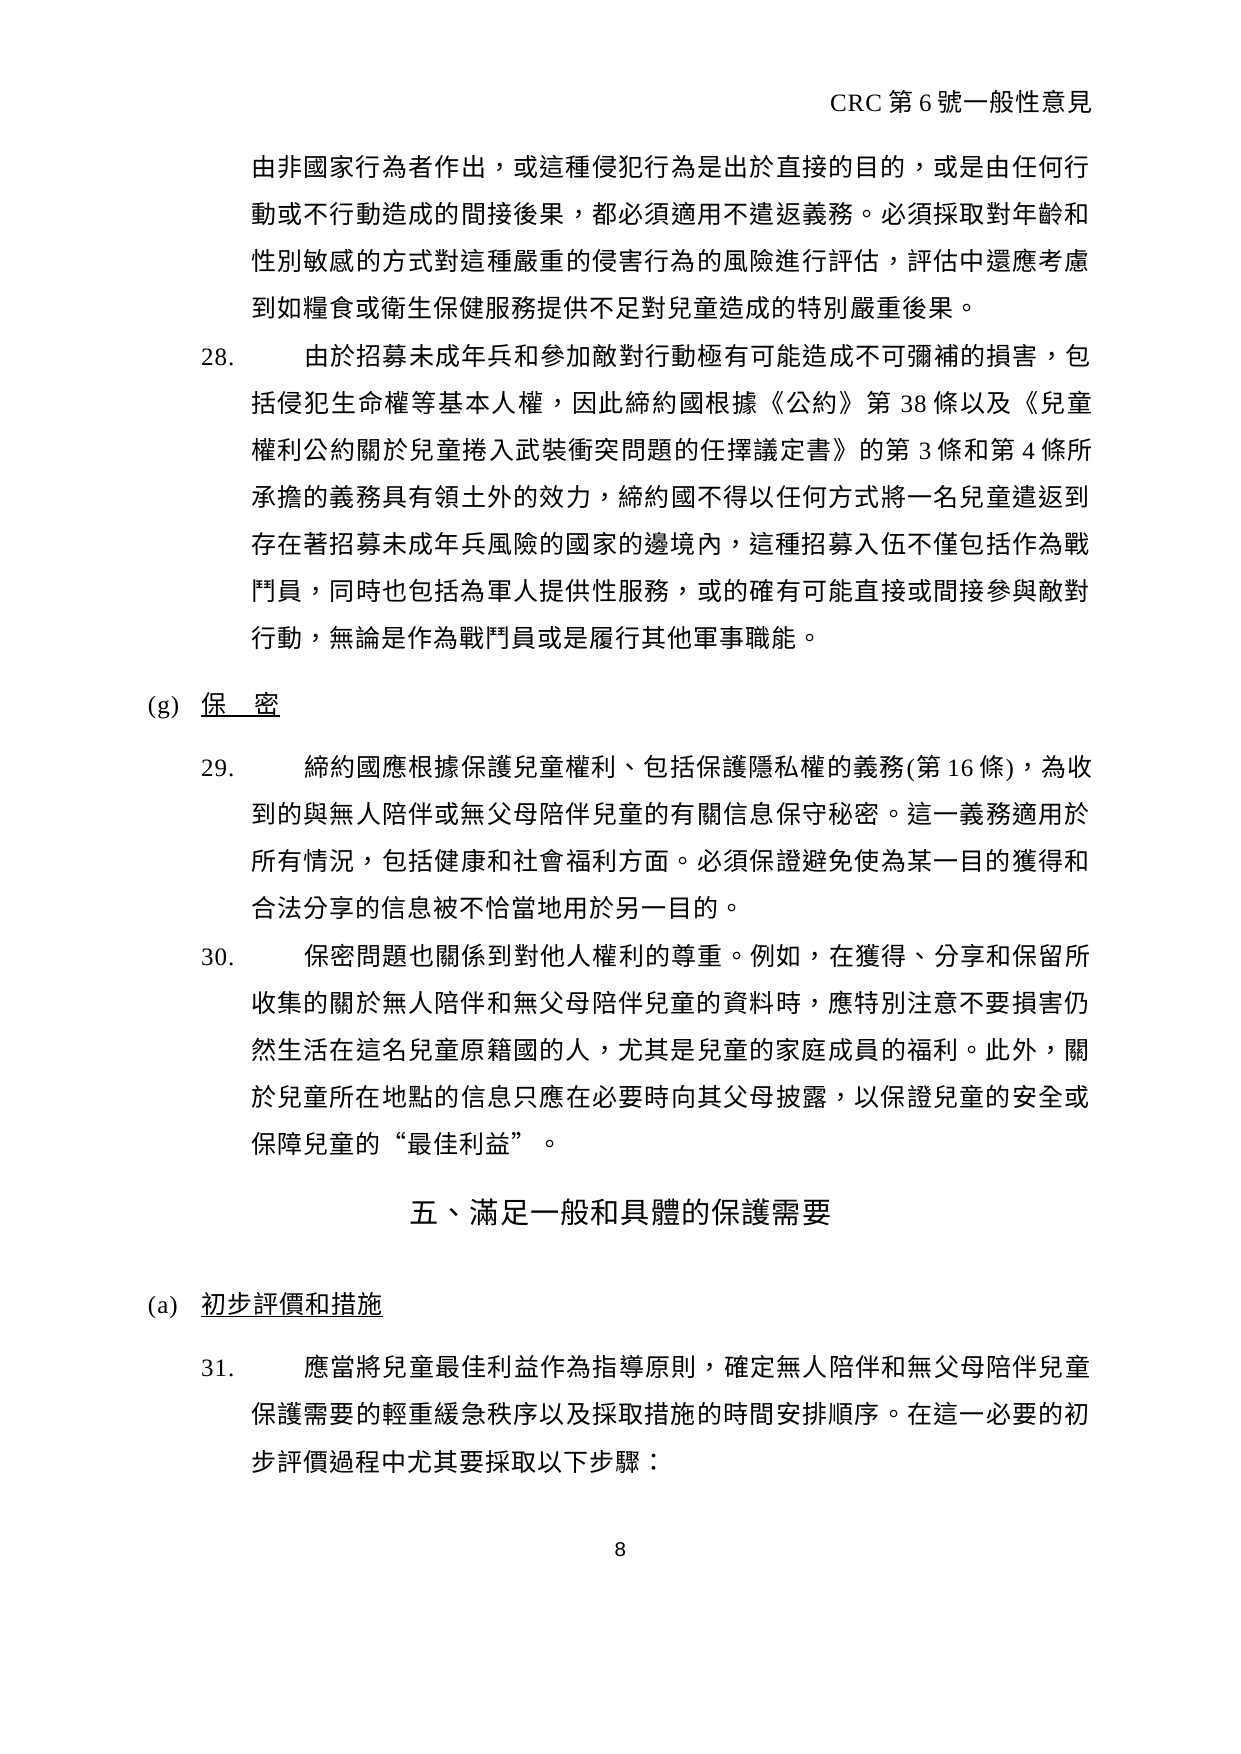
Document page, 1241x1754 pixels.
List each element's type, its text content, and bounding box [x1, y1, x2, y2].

subtitle (g) 保 密 [148, 684, 1092, 721]
list 應當將兒童最佳利益作為指導原則，確定無人陪伴和無父母陪伴兒童保護需要的輕重緩急秩序以及採取措施的時間安排順序。在這一必要的初步評價過程中尤其要採取以下步驟： [201, 1348, 1092, 1478]
list 保密問題也關係到對他人權利的尊重。例如，在獲得、分享和保留所收集的關於無人陪伴和無父母陪伴兒童的資料時，應特別注意不要損害仍然生活在這名兒童原籍國的人，尤其是兒童的家庭成員的福利。此外，關於兒童所在地點的信息只應在必要時向其父母披露，以保證兒童的安全或保障兒童的“最佳利益”。 [201, 936, 1092, 1161]
list 由於招募未成年兵和參加敵對行動極有可能造成不可彌補的損害，包括侵犯生命權等基本人權，因此締約國根據《公約》第38條以及《兒童權利公約關於兒童捲入武裝衝突問題的任擇議定書》的第3條和第4條所承擔的義務具有領土外的效力，締約國不得以任何方式將一名兒童遣返到存在著招募未成年兵風險的國家的邊境內，這種招募入伍不僅包括作為戰鬥員，同時也包括為軍人提供性服務，或的確有可能直接或間接參與敵對行動，無論是作為戰鬥員或是履行其他軍事職能。 [201, 336, 1092, 655]
subtitle 五、滿足一般和具體的保護需要 [148, 1190, 1092, 1232]
list 由非國家行為者作出，或這種侵犯行為是出於直接的目的，或是由任何行動或不行動造成的間接後果，都必須適用不遣返義務。必須採取對年齡和性別敏感的方式對這種嚴重的侵害行為的風險進行評估，評估中還應考慮到如糧食或衛生保健服務提供不足對兒童造成的特別嚴重後果。 [201, 148, 1092, 325]
subtitle (a) 初步評價和措施 [148, 1284, 1092, 1321]
list 締約國應根據保護兒童權利、包括保護隱私權的義務(第16條)，為收到的與無人陪伴或無父母陪伴兒童的有關信息保守秘密。這一義務適用於所有情況，包括健康和社會福利方面。必須保證避免使為某一目的獲得和合法分享的信息被不恰當地用於另一目的。 [201, 748, 1092, 925]
